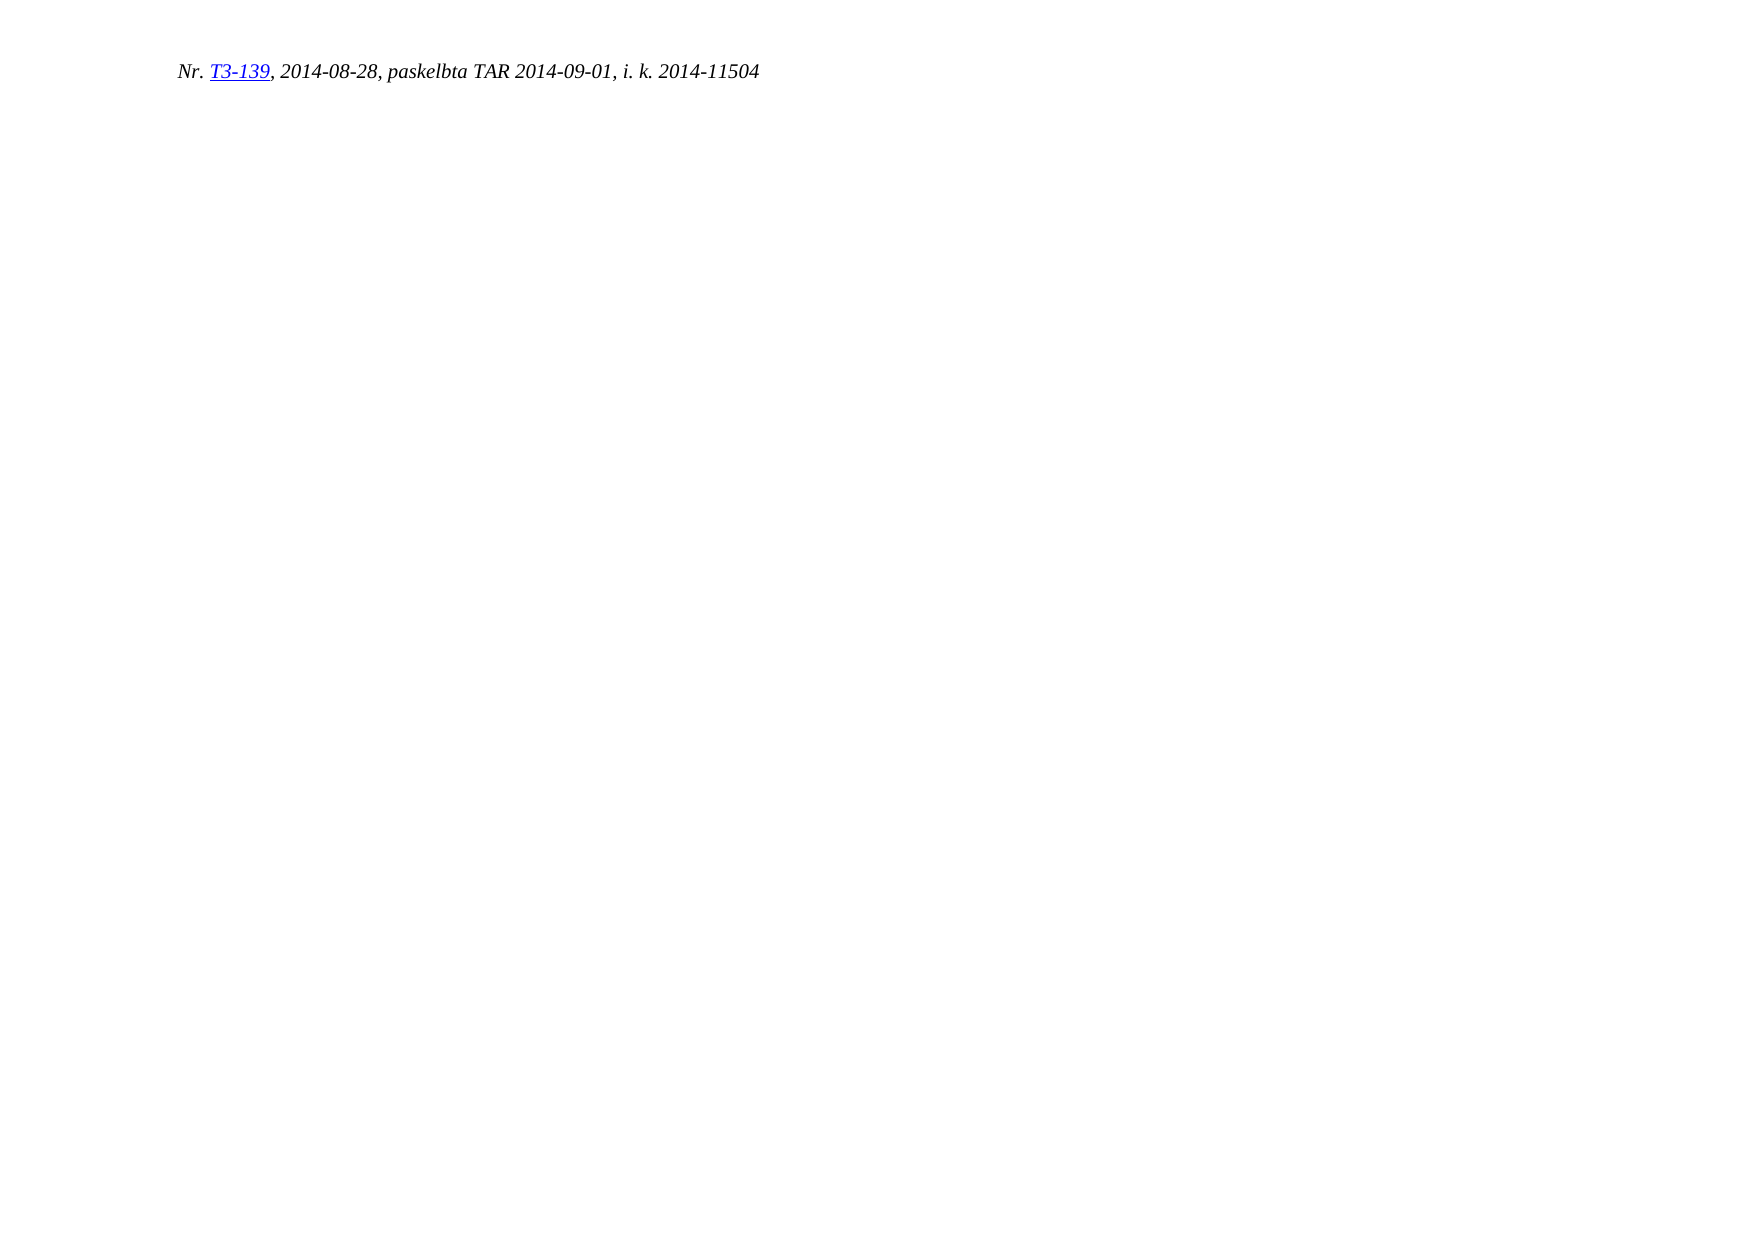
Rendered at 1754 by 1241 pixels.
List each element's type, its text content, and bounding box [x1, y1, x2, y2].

text Nr. T3-139, 2014-08-28, paskelbta TAR 2014-09-01, i. k. 2014-11504 [177, 59, 1695, 83]
